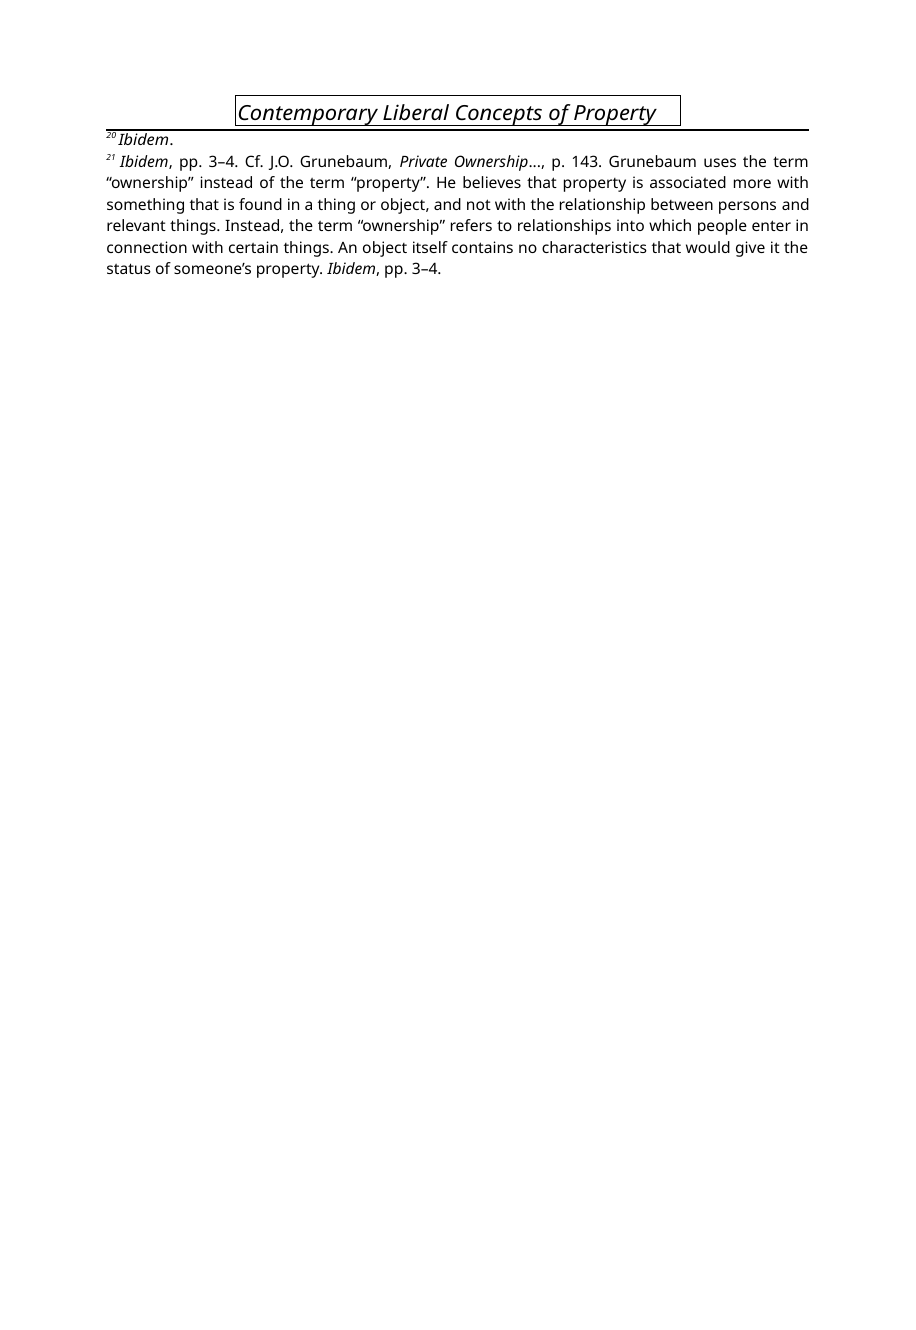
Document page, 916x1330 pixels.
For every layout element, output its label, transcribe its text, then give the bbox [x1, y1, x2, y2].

text 21 Ibidem, pp. 3–4. Cf. J.O. Grunebaum, Private Ownership..., p. 143. Grunebaum uses the term “ownership” instead of the term “property”. He believes that property is associated more with something that is found in a thing or object, and not with the relationship between persons and relevant things. Instead, the term “ownership” refers to relationships into which people enter in connection with certain things. An object itself contains no characteristics that would give it the status of someone’s property. Ibidem, pp. 3–4. [106, 151, 810, 279]
text 20 Ibidem. [106, 129, 822, 150]
